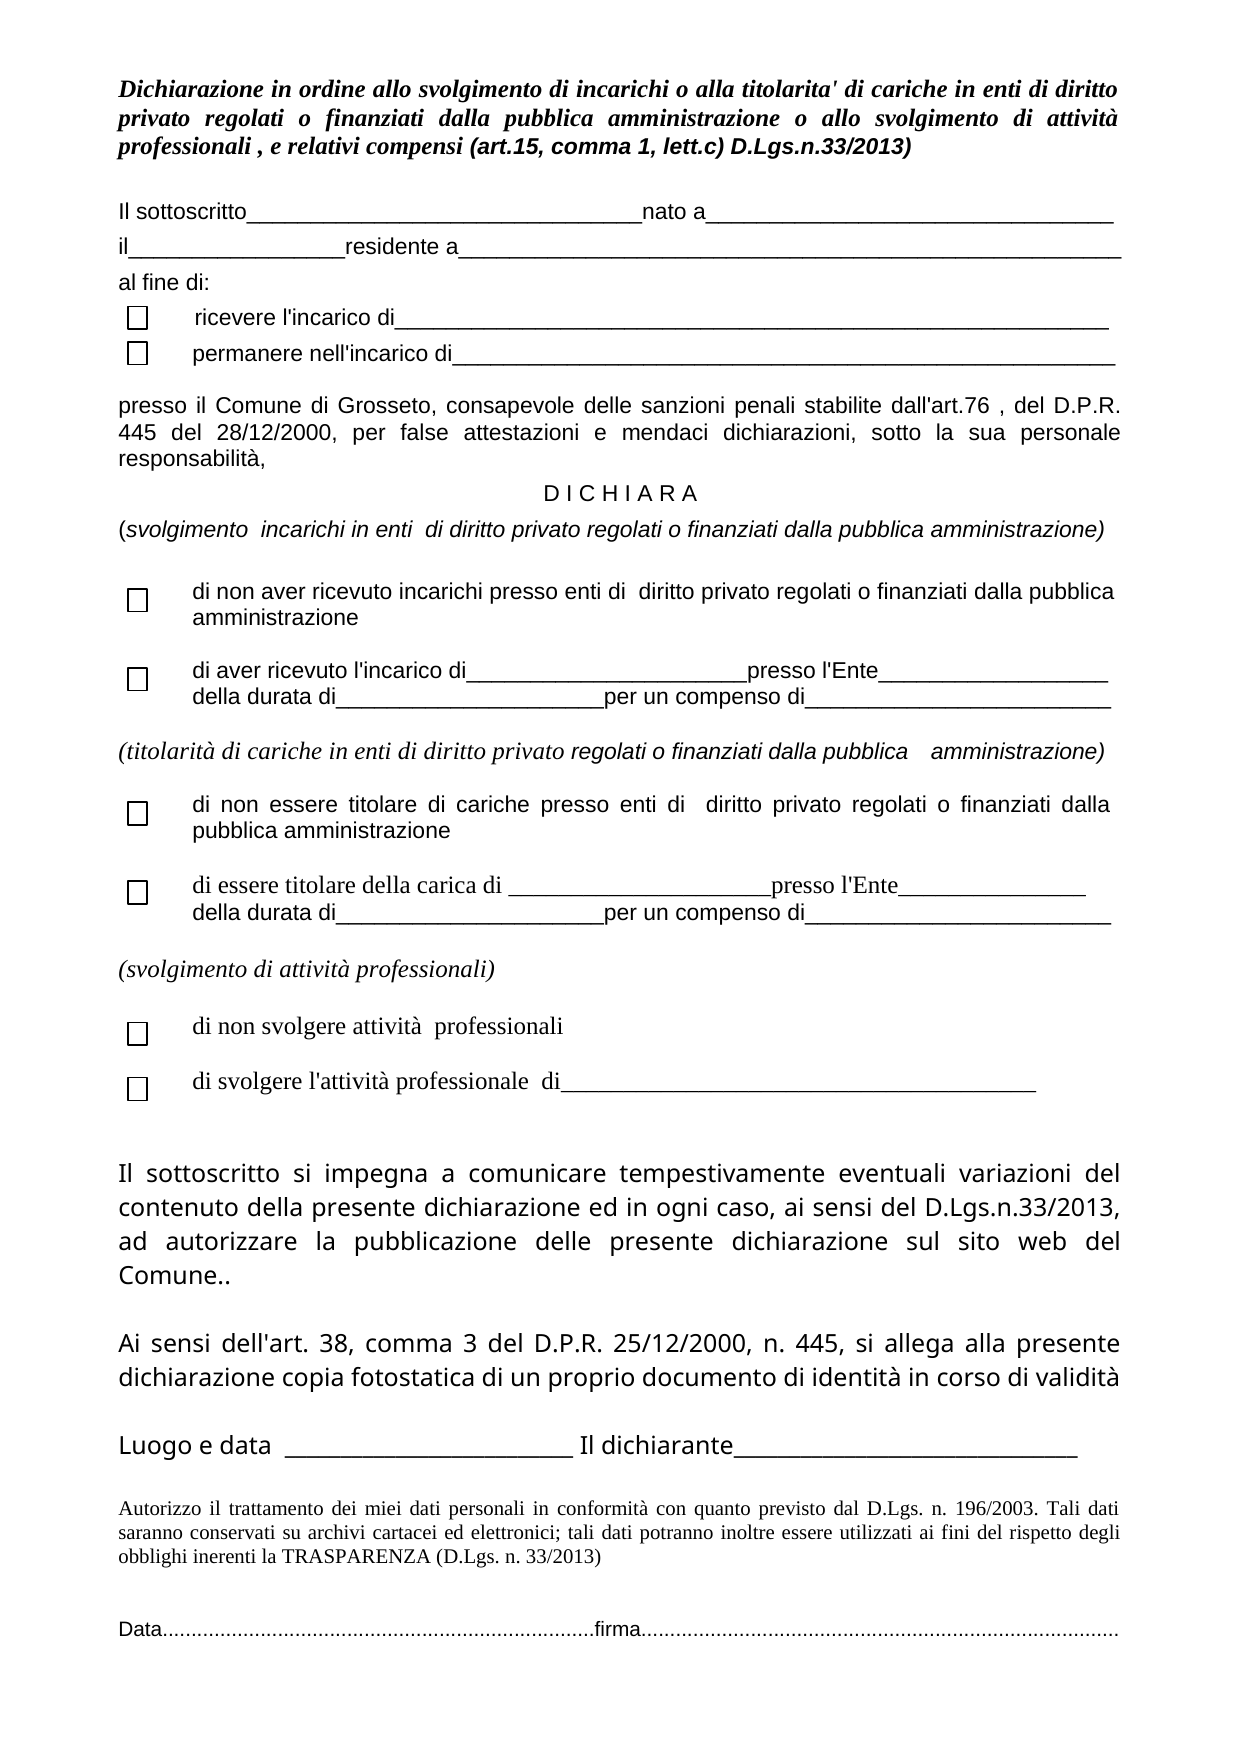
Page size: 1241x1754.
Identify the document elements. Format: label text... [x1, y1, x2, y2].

text (svolgimento di attività professionali) [118, 954, 1122, 982]
text (titolarità di cariche in enti di diritto privato regolati o finanziati dalla pubblica amministrazione) [118, 736, 1122, 764]
text della durata di_____________________per un compenso di________________________ [118, 899, 1122, 925]
text di essere titolare della carica di _____________________presso l'Ente_______________ [118, 870, 1122, 899]
text Ai sensi dell'art. 38, comma 3 del D.P.R. 25/12/2000, n. 445, si allega alla presente dichiarazione copia fotostatica di un proprio documento di identità in corso di validità [118, 1326, 1122, 1394]
text D I C H I A R A [118, 471, 1122, 507]
text di non aver ricevuto incarichi presso enti di diritto privato regolati o finanziati dalla pubblica amministrazione [118, 578, 1122, 630]
text Luogo e data __________________________ Il dichiarante_______________________________ [118, 1428, 1122, 1462]
text (svolgimento incarichi in enti di diritto privato regolati o finanziati dalla pubblica amministrazione) [118, 507, 1122, 542]
text Il sottoscritto_______________________________nato a________________________________ [118, 189, 1122, 224]
text presso il Comune di Grosseto, consapevole delle sanzioni penali stabilite dall'art.76 , del D.P.R. 445 del 28/12/2000, per false attestazioni e mendaci dichiarazioni, sotto la sua personale responsabilità, [118, 392, 1122, 471]
text Il sottoscritto si impegna a comunicare tempestivamente eventuali variazioni del contenuto della presente dichiarazione ed in ogni caso, ai sensi del D.Lgs.n.33/2013, ad autorizzare la pubblicazione delle presente dichiarazione sul sito web del Comune.. [118, 1156, 1122, 1292]
text di aver ricevuto l'incarico di______________________presso l'Ente__________________ [118, 657, 1122, 683]
text di svolgere l'attività professionale di______________________________________ [118, 1066, 1122, 1095]
text il_________________residente a____________________________________________________ [118, 224, 1122, 260]
text permanere nell'incarico di____________________________________________________ [118, 331, 1122, 366]
text della durata di_____________________per un compenso di________________________ [118, 683, 1122, 709]
text Autorizzo il trattamento dei miei dati personali in conformità con quanto previsto dal D.Lgs. n. 196/2003. Tali dati saranno conservati su archivi cartacei ed elettronici; tali dati potranno inoltre essere utilizzati ai fini del rispetto degli obblighi inerenti la TRASPARENZA (D.Lgs. n. 33/2013) [118, 1496, 1122, 1568]
text ricevere l'incarico di________________________________________________________ [118, 295, 1122, 331]
text di non svolgere attività professionali [118, 1011, 1122, 1040]
text al fine di: [118, 260, 1122, 295]
text di non essere titolare di cariche presso enti di diritto privato regolati o finanziati dalla pubblica amministrazione [118, 791, 1122, 843]
text Data...........................................................................firma................................................................................... [118, 1616, 1122, 1640]
